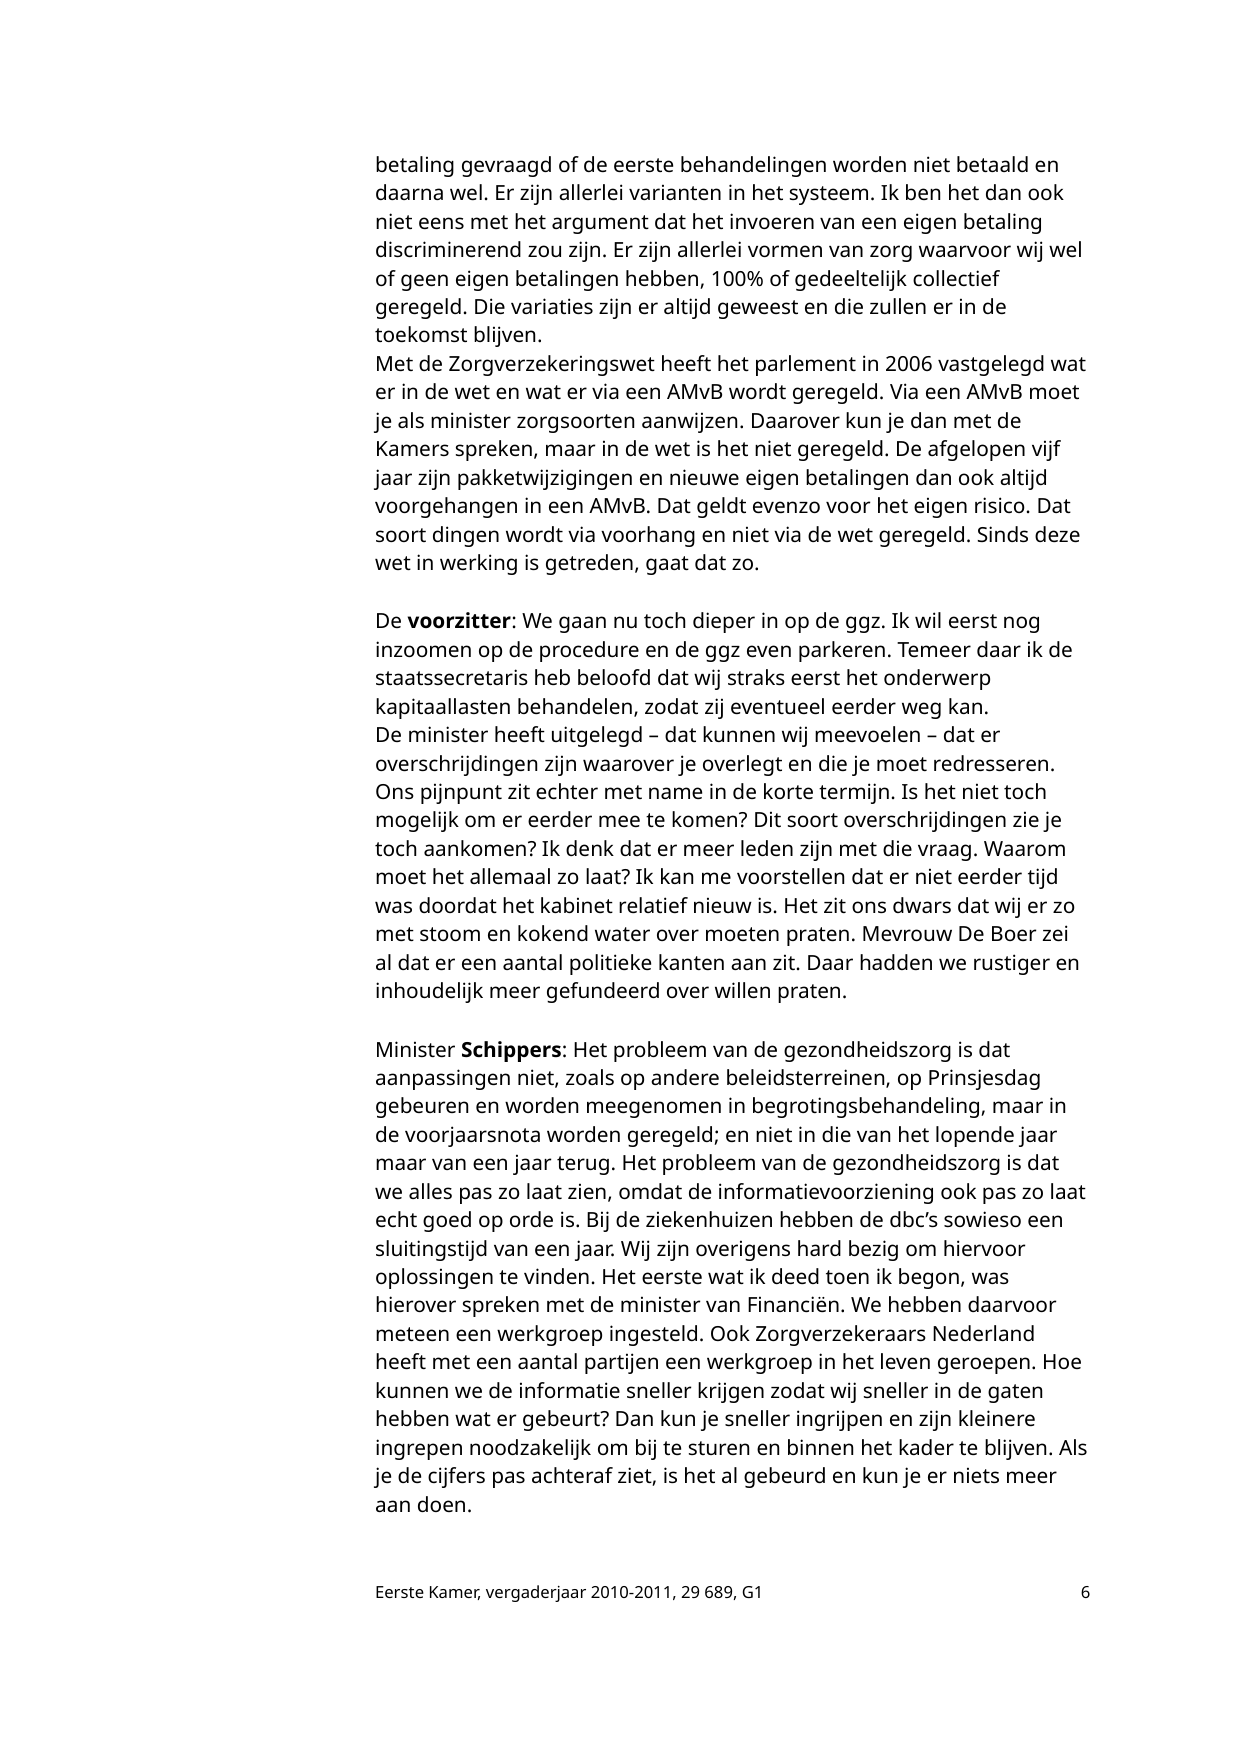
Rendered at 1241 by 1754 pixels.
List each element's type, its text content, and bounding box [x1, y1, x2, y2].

text betaling gevraagd of de eerste behandelingen worden niet betaald en daarna wel. Er zijn allerlei varianten in het systeem. Ik ben het dan ook niet eens met het argument dat het invoeren van een eigen betaling discriminerend zou zijn. Er zijn allerlei vormen van zorg waarvoor wij wel of geen eigen betalingen hebben, 100% of gedeeltelijk collectief geregeld. Die variaties zijn er altijd geweest en die zullen er in de toekomst blijven. [375, 150, 1090, 349]
text De voorzitter: We gaan nu toch dieper in op de ggz. Ik wil eerst nog inzoomen op de procedure en de ggz even parkeren. Temeer daar ik de staatssecretaris heb beloofd dat wij straks eerst het onderwerp kapitaallasten behandelen, zodat zij eventueel eerder weg kan. [375, 607, 1090, 720]
text Met de Zorgverzekeringswet heeft het parlement in 2006 vastgelegd wat er in de wet en wat er via een AMvB wordt geregeld. Via een AMvB moet je als minister zorgsoorten aanwijzen. Daarover kun je dan met de Kamers spreken, maar in de wet is het niet geregeld. De afgelopen vijf jaar zijn pakketwijzigingen en nieuwe eigen betalingen dan ook altijd voorgehangen in een AMvB. Dat geldt evenzo voor het eigen risico. Dat soort dingen wordt via voorhang en niet via de wet geregeld. Sinds deze wet in werking is getreden, gaat dat zo. [375, 349, 1090, 577]
text De minister heeft uitgelegd – dat kunnen wij meevoelen – dat er overschrijdingen zijn waarover je overlegt en die je moet redresseren. Ons pijnpunt zit echter met name in de korte termijn. Is het niet toch mogelijk om er eerder mee te komen? Dit soort overschrijdingen zie je toch aankomen? Ik denk dat er meer leden zijn met die vraag. Waarom moet het allemaal zo laat? Ik kan me voorstellen dat er niet eerder tijd was doordat het kabinet relatief nieuw is. Het zit ons dwars dat wij er zo met stoom en kokend water over moeten praten. Mevrouw De Boer zei al dat er een aantal politieke kanten aan zit. Daar hadden we rustiger en inhoudelijk meer gefundeerd over willen praten. [375, 720, 1090, 1005]
text Minister Schippers: Het probleem van de gezondheidszorg is dat aanpassingen niet, zoals op andere beleidsterreinen, op Prinsjesdag gebeuren en worden meegenomen in begrotingsbehandeling, maar in de voorjaarsnota worden geregeld; en niet in die van het lopende jaar maar van een jaar terug. Het probleem van de gezondheidszorg is dat we alles pas zo laat zien, omdat de informatievoorziening ook pas zo laat echt goed op orde is. Bij de ziekenhuizen hebben de dbc’s sowieso een sluitingstijd van een jaar. Wij zijn overigens hard bezig om hiervoor oplossingen te vinden. Het eerste wat ik deed toen ik begon, was hierover spreken met de minister van Financiën. We hebben daarvoor meteen een werkgroep ingesteld. Ook Zorgverzekeraars Nederland heeft met een aantal partijen een werkgroep in het leven geroepen. Hoe kunnen we de informatie sneller krijgen zodat wij sneller in de gaten hebben wat er gebeurt? Dan kun je sneller ingrijpen en zijn kleinere ingrepen noodzakelijk om bij te sturen en binnen het kader te blijven. Als je de cijfers pas achteraf ziet, is het al gebeurd en kun je er niets meer aan doen. [375, 1035, 1090, 1518]
